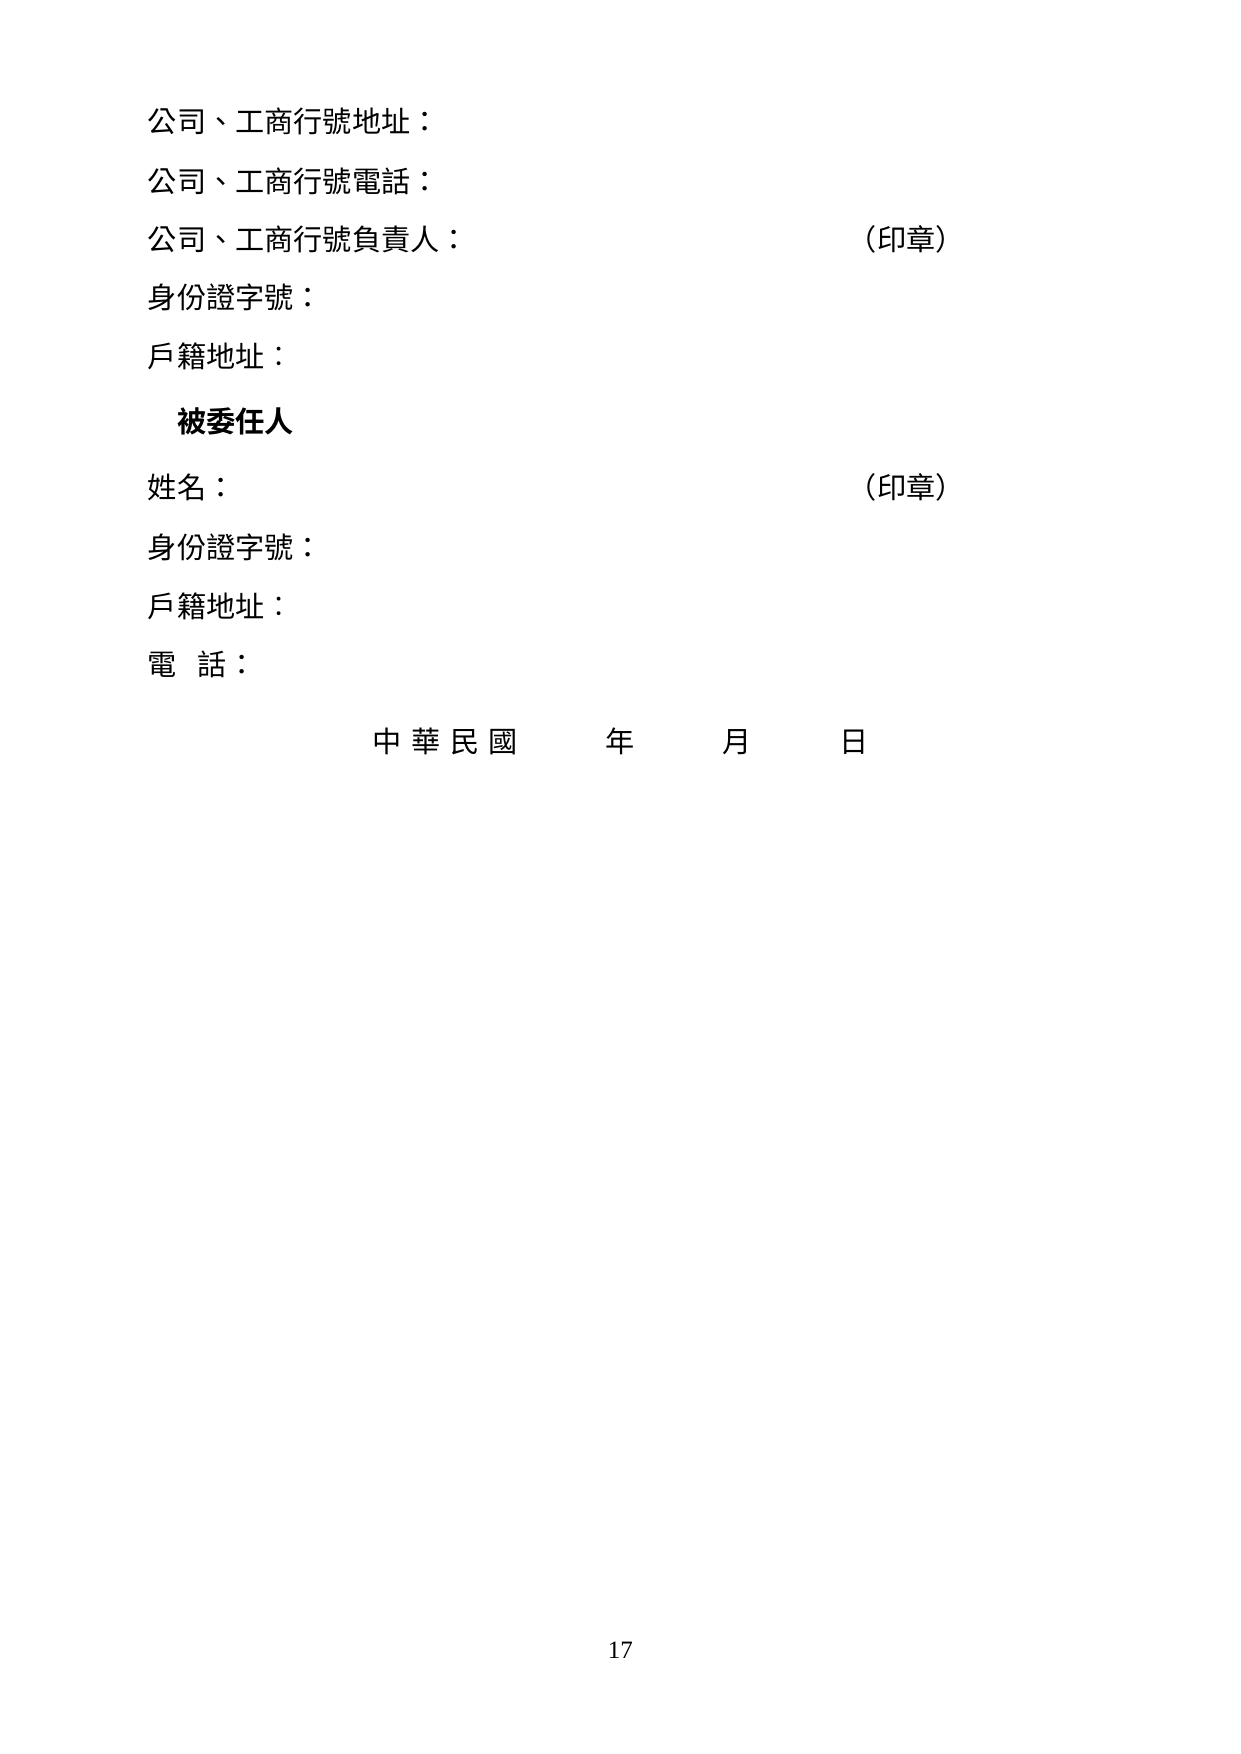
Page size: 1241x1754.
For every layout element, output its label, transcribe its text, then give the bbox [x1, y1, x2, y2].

text 戶籍地址︰ [148, 580, 1092, 626]
text 電 話： [148, 639, 1092, 684]
text 公司、工商行號電話： [148, 155, 1092, 201]
text 姓名： （印章） [148, 455, 1092, 509]
text 身份證字號： [148, 522, 1092, 568]
text 身份證字號： [148, 272, 1092, 318]
text 中華民國 年 月 日 [148, 709, 1092, 764]
text 公司、工商行號負責人： （印章） [148, 214, 1092, 259]
text 公司、工商行號地址： [148, 89, 1092, 143]
text 被委任人 [148, 389, 1092, 443]
text 戶籍地址︰ [148, 330, 1092, 376]
